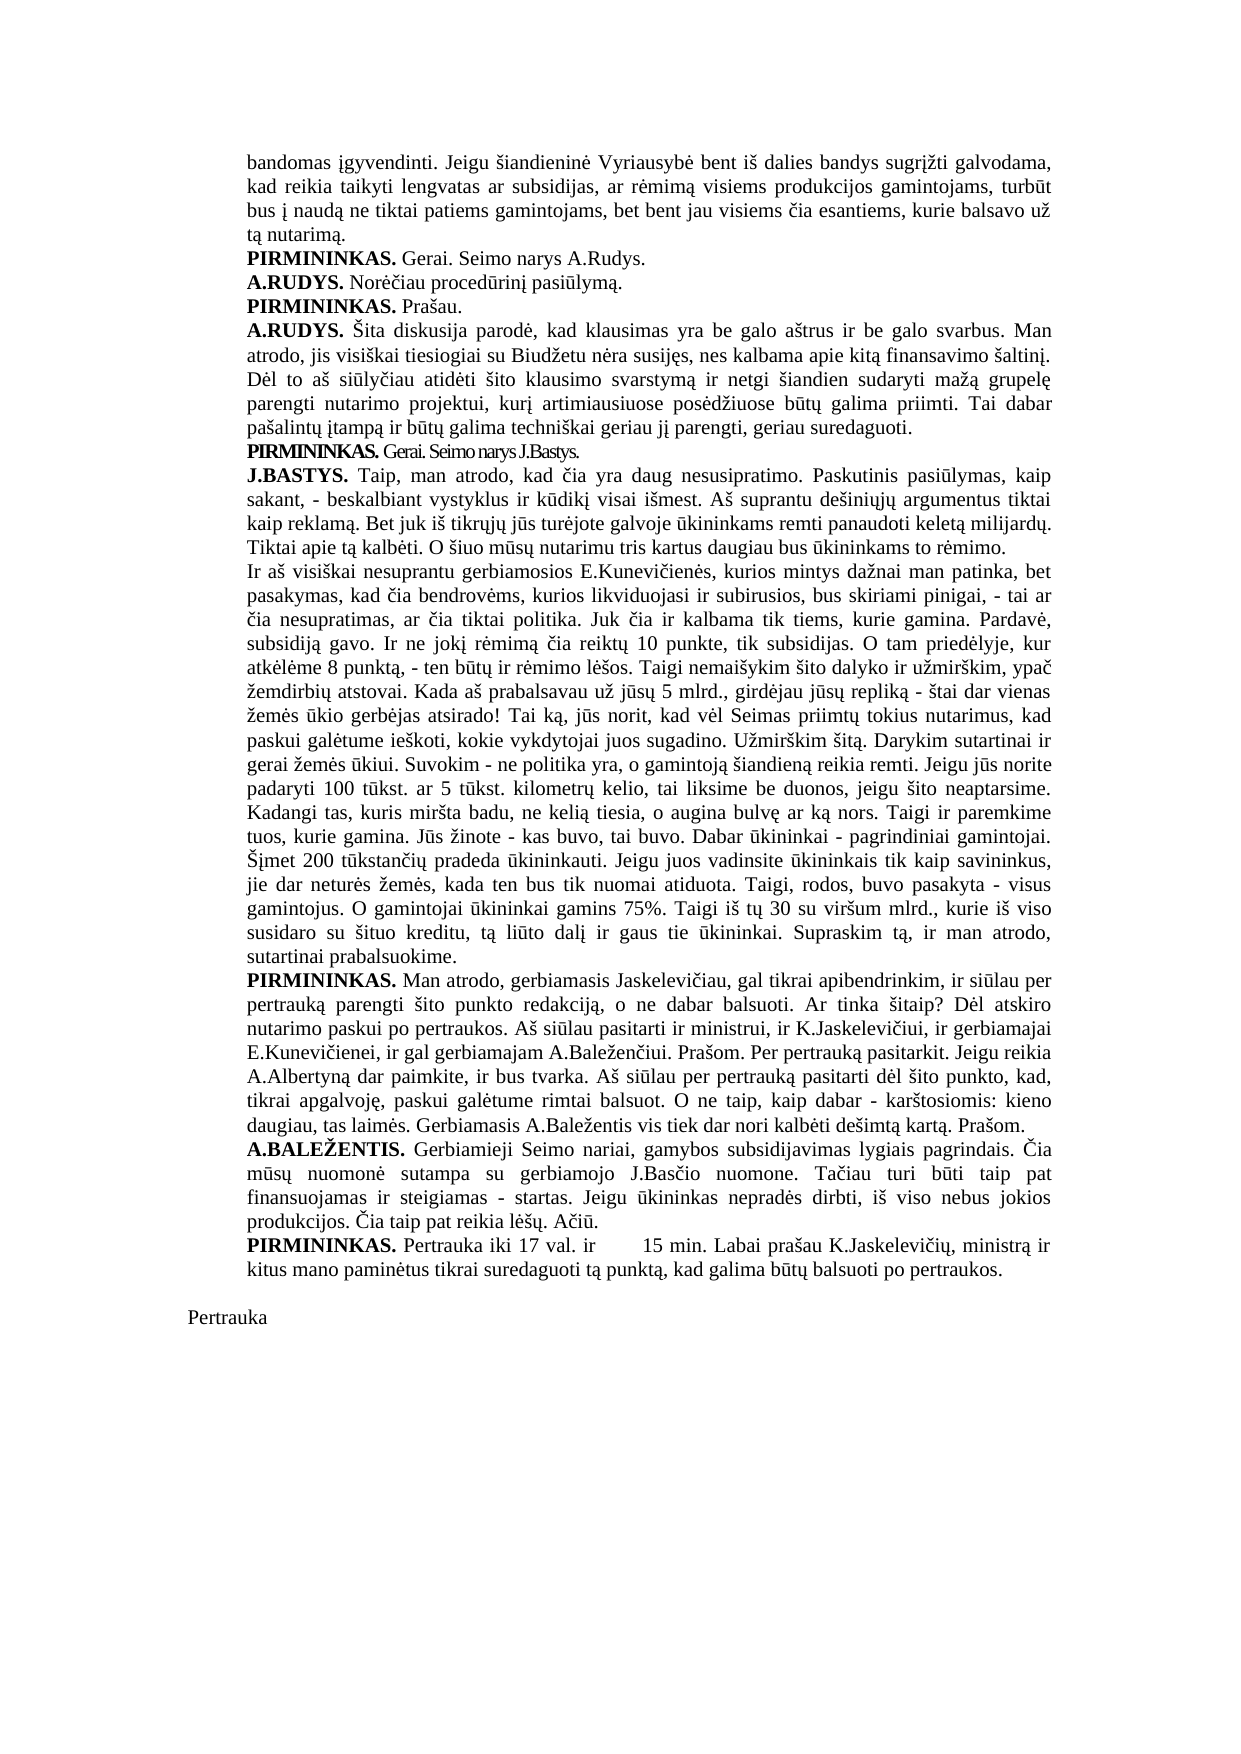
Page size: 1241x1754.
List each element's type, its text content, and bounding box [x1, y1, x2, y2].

text A.RUDYS. Norėčiau procedūrinį pasiūlymą. [247, 270, 1053, 294]
text PIRMININKAS. Man atrodo, gerbiamasis Jaskelevičiau, gal tikrai apibendrinkim, ir siūlau per pertrauką parengti šito punkto redakciją, o ne dabar balsuoti. Ar tinka šitaip? Dėl atskiro nutarimo paskui po pertraukos. Aš siūlau pasitarti ir ministrui, ir K.Jaskelevičiui, ir gerbiamajai E.Kunevičienei, ir gal gerbiamajam A.Baleženčiui. Prašom. Per pertrauką pasitarkit. Jeigu reikia A.Albertyną dar paimkite, ir bus tvarka. Aš siūlau per pertrauką pasitarti dėl šito punkto, kad, tikrai apgalvoję, paskui galėtume rimtai balsuot. O ne taip, kaip dabar - karštosiomis: kieno daugiau, tas laimės. Gerbiamasis A.Baležentis vis tiek dar nori kalbėti dešimtą kartą. Prašom. [247, 968, 1053, 1137]
text A.BALEŽENTIS. Gerbiamieji Seimo nariai, gamybos subsidijavimas lygiais pagrindais. Čia mūsų nuomonė sutampa su gerbiamojo J.Basčio nuomone. Tačiau turi būti taip pat finansuojamas ir steigiamas - startas. Jeigu ūkininkas nepradės dirbti, iš viso nebus jokios produkcijos. Čia taip pat reikia lėšų. Ačiū. [247, 1137, 1053, 1233]
text PIRMININKAS. Gerai. Seimo narys J.Bastys. [247, 439, 1053, 463]
text Pertrauka [187, 1305, 1053, 1329]
text J.BASTYS. Taip, man atrodo, kad čia yra daug nesusipratimo. Paskutinis pasiūlymas, kaip sakant, - beskalbiant vystyklus ir kūdikį visai išmest. Aš suprantu dešiniųjų argumentus tiktai kaip reklamą. Bet juk iš tikrųjų jūs turėjote galvoje ūkininkams remti panaudoti keletą milijardų. Tiktai apie tą kalbėti. O šiuo mūsų nutarimu tris kartus daugiau bus ūkininkams to rėmimo. [247, 463, 1053, 559]
text PIRMININKAS. Prašau. [247, 294, 1053, 318]
text bandomas įgyvendinti. Jeigu šiandieninė Vyriausybė bent iš dalies bandys sugrįžti galvodama, kad reikia taikyti lengvatas ar subsidijas, ar rėmimą visiems produkcijos gamintojams, turbūt bus į naudą ne tiktai patiems gamintojams, bet bent jau visiems čia esantiems, kurie balsavo už tą nutarimą. [247, 150, 1053, 246]
text PIRMININKAS. Gerai. Seimo narys A.Rudys. [247, 246, 1053, 270]
text Ir aš visiškai nesuprantu gerbiamosios E.Kunevičienės, kurios mintys dažnai man patinka, bet pasakymas, kad čia bendrovėms, kurios likviduojasi ir subirusios, bus skiriami pinigai, - tai ar čia nesupratimas, ar čia tiktai politika. Juk čia ir kalbama tik tiems, kurie gamina. Pardavė, subsidiją gavo. Ir ne jokį rėmimą čia reiktų 10 punkte, tik subsidijas. O tam priedėlyje, kur atkėlėme 8 punktą, - ten būtų ir rėmimo lėšos. Taigi nemaišykim šito dalyko ir užmirškim, ypač žemdirbių atstovai. Kada aš prabalsavau už jūsų 5 mlrd., girdėjau jūsų repliką - štai dar vienas žemės ūkio gerbėjas atsirado! Tai ką, jūs norit, kad vėl Seimas priimtų tokius nutarimus, kad paskui galėtume ieškoti, kokie vykdytojai juos sugadino. Užmirškim šitą. Darykim sutartinai ir gerai žemės ūkiui. Suvokim - ne politika yra, o gamintoją šiandieną reikia remti. Jeigu jūs norite padaryti 100 tūkst. ar 5 tūkst. kilometrų kelio, tai liksime be duonos, jeigu šito neaptarsime. Kadangi tas, kuris miršta badu, ne kelią tiesia, o augina bulvę ar ką nors. Taigi ir paremkime tuos, kurie gamina. Jūs žinote - kas buvo, tai buvo. Dabar ūkininkai - pagrindiniai gamintojai. Šįmet 200 tūkstančių pradeda ūkininkauti. Jeigu juos vadinsite ūkininkais tik kaip savininkus, jie dar neturės žemės, kada ten bus tik nuomai atiduota. Taigi, rodos, buvo pasakyta - visus gamintojus. O gamintojai ūkininkai gamins 75%. Taigi iš tų 30 su viršum mlrd., kurie iš viso susidaro su šituo kreditu, tą liūto dalį ir gaus tie ūkininkai. Supraskim tą, ir man atrodo, sutartinai prabalsuokime. [247, 559, 1053, 968]
text A.RUDYS. Šita diskusija parodė, kad klausimas yra be galo aštrus ir be galo svarbus. Man atrodo, jis visiškai tiesiogiai su Biudžetu nėra susijęs, nes kalbama apie kitą finansavimo šaltinį. Dėl to aš siūlyčiau atidėti šito klausimo svarstymą ir netgi šiandien sudaryti mažą grupelę parengti nutarimo projektui, kurį artimiausiuose posėdžiuose būtų galima priimti. Tai dabar pašalintų įtampą ir būtų galima techniškai geriau jį parengti, geriau suredaguoti. [247, 318, 1053, 439]
text PIRMININKAS. Pertrauka iki 17 val. ir 15 min. Labai prašau K.Jaskelevičių, ministrą ir kitus mano paminėtus tikrai suredaguoti tą punktą, kad galima būtų balsuoti po pertraukos. [247, 1233, 1053, 1281]
